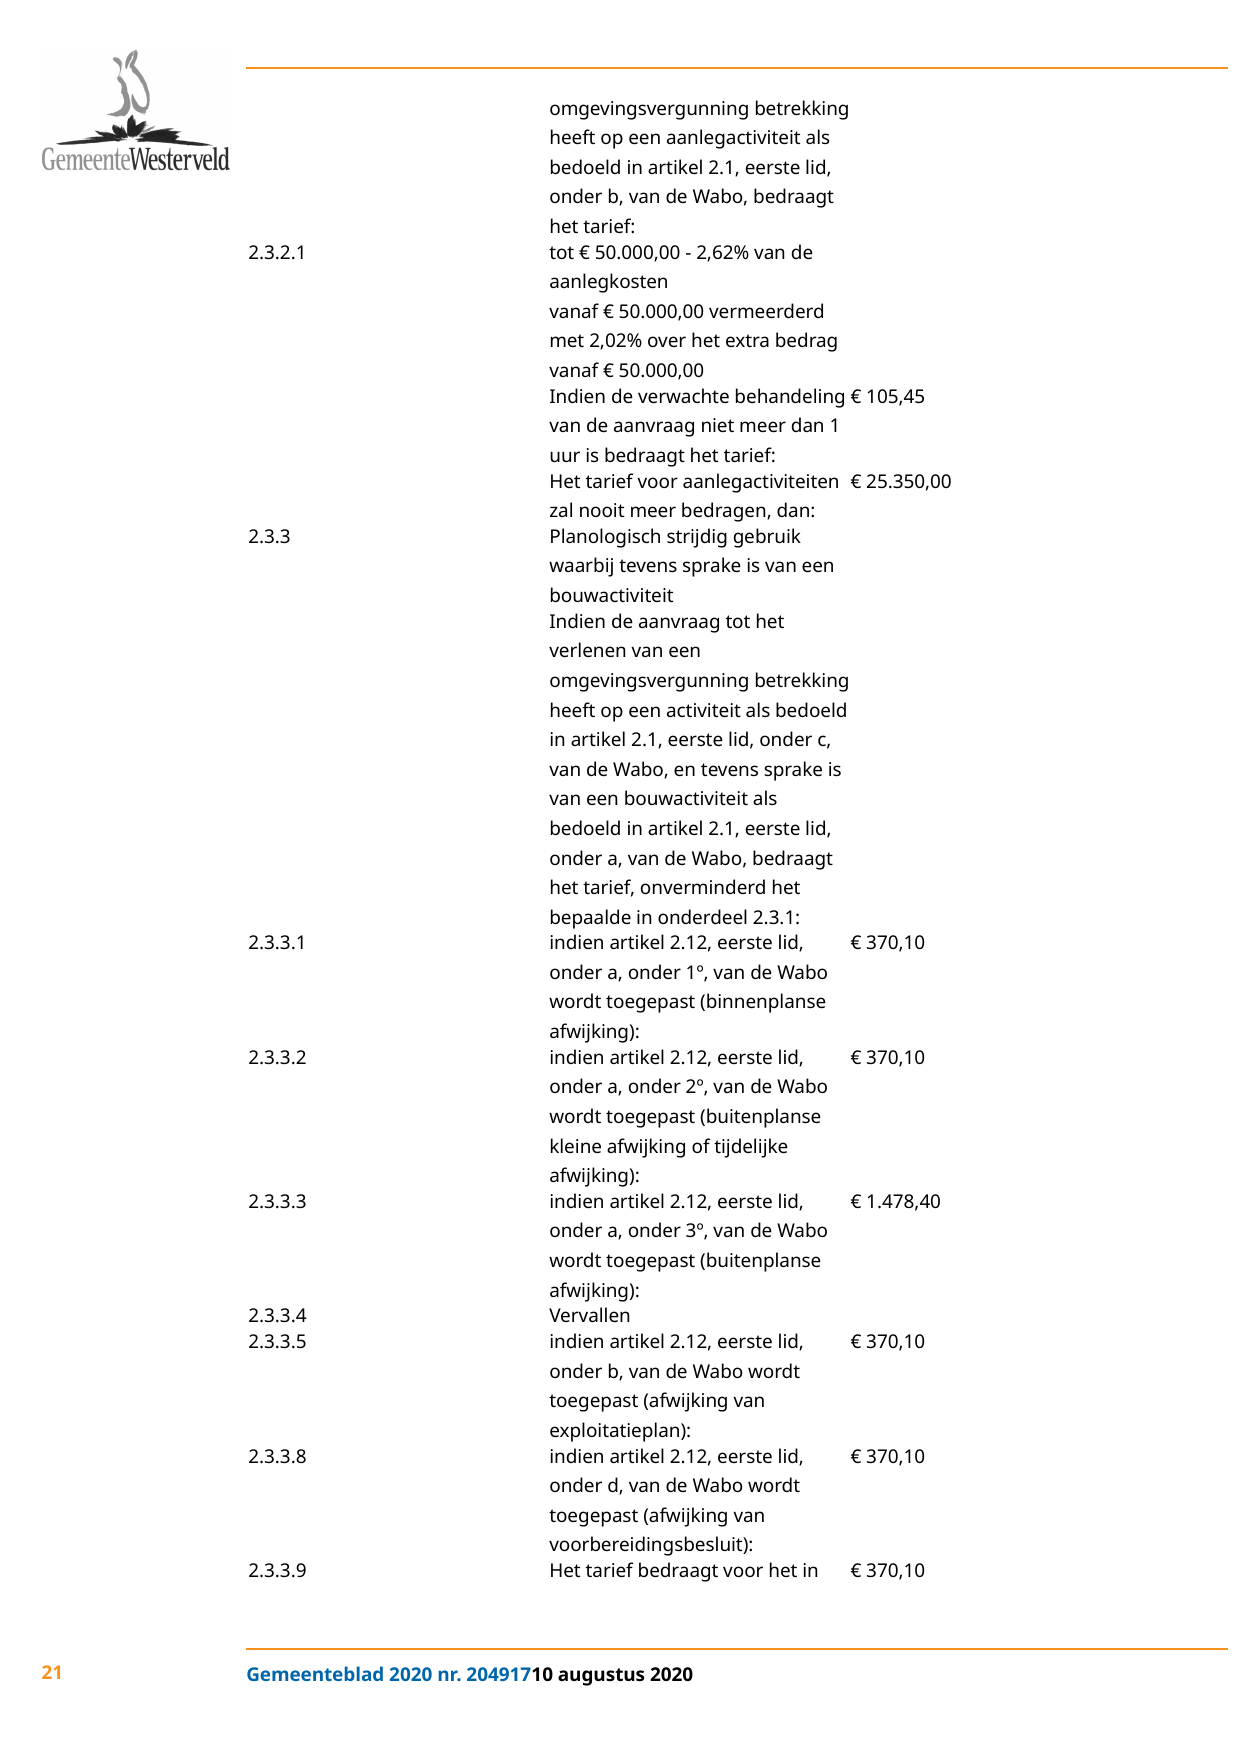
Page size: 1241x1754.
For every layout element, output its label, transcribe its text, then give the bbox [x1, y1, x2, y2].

table_cell [248, 468, 549, 523]
table_cell € 370,10 [850, 930, 1152, 1044]
table_cell indien artikel 2.12, eerste lid, onder a, onder 2º, van de Wabo wordt toegepast (buitenplanse kleine afwijking of tijdelijke afwijking): [549, 1044, 850, 1188]
table_cell Het tarief bedraagt voor het in [549, 1557, 850, 1583]
table_cell Indien de verwachte behandeling van de aanvraag niet meer dan 1 uur is bedraagt het tarief: [549, 383, 850, 468]
table_cell indien artikel 2.12, eerste lid, onder a, onder 1º, van de Wabo wordt toegepast (binnenplanse afwijking): [549, 930, 850, 1044]
table_cell € 370,10 [850, 1557, 1152, 1583]
table_cell [850, 1303, 1152, 1328]
table_cell € 1.478,40 [850, 1188, 1152, 1303]
table_cell [248, 95, 549, 239]
table_cell Het tarief voor aanlegactiviteiten zal nooit meer bedragen, dan: [549, 468, 850, 523]
table_cell [850, 608, 1152, 929]
table_cell € 105,45 [850, 383, 1152, 468]
table_cell € 370,10 [850, 1044, 1152, 1188]
table_cell € 370,10 [850, 1328, 1152, 1443]
table_cell 2.3.3.9 [248, 1557, 549, 1583]
table_cell Indien de aanvraag tot het verlenen van een omgevingsvergunning betrekking heeft op een activiteit als bedoeld in artikel 2.1, eerste lid, onder c, van de Wabo, en tevens sprake is van een bouwactiviteit als bedoeld in artikel 2.1, eerste lid, onder a, van de Wabo, bedraagt het tarief, onverminderd het bepaalde in onderdeel 2.3.1: [549, 608, 850, 929]
table_cell € 25.350,00 [850, 468, 1152, 523]
table_cell [850, 523, 1152, 608]
table_cell 2.3.3.3 [248, 1188, 549, 1303]
table_cell [248, 383, 549, 468]
table_cell € 370,10 [850, 1443, 1152, 1557]
table_cell indien artikel 2.12, eerste lid, onder d, van de Wabo wordt toegepast (afwijking van voorbereidingsbesluit): [549, 1443, 850, 1557]
table_cell 2.3.3.1 [248, 930, 549, 1044]
table_cell indien artikel 2.12, eerste lid, onder a, onder 3º, van de Wabo wordt toegepast (buitenplanse afwijking): [549, 1188, 850, 1303]
table_cell 2.3.3.8 [248, 1443, 549, 1557]
table_cell 2.3.3.2 [248, 1044, 549, 1188]
table_cell omgevingsvergunning betrekking heeft op een aanlegactiviteit als bedoeld in artikel 2.1, eerste lid, onder b, van de Wabo, bedraagt het tarief: [549, 95, 850, 239]
table_cell Planologisch strijdig gebruik waarbij tevens sprake is van een bouwactiviteit [549, 523, 850, 608]
table_cell Vervallen [549, 1303, 850, 1328]
table_cell [850, 239, 1152, 383]
table_cell 2.3.3.4 [248, 1303, 549, 1328]
table_cell tot € 50.000,00 - 2,62% van de aanlegkosten vanaf € 50.000,00 vermeerderd met 2,02% over het extra bedrag vanaf € 50.000,00 [549, 239, 850, 383]
picture [41, 47, 231, 172]
table_cell 2.3.3.5 [248, 1328, 549, 1443]
table_cell indien artikel 2.12, eerste lid, onder b, van de Wabo wordt toegepast (afwijking van exploitatieplan): [549, 1328, 850, 1443]
table_cell [850, 95, 1152, 239]
table_cell 2.3.2.1 [248, 239, 549, 383]
table_cell [248, 608, 549, 929]
table_cell 2.3.3 [248, 523, 549, 608]
